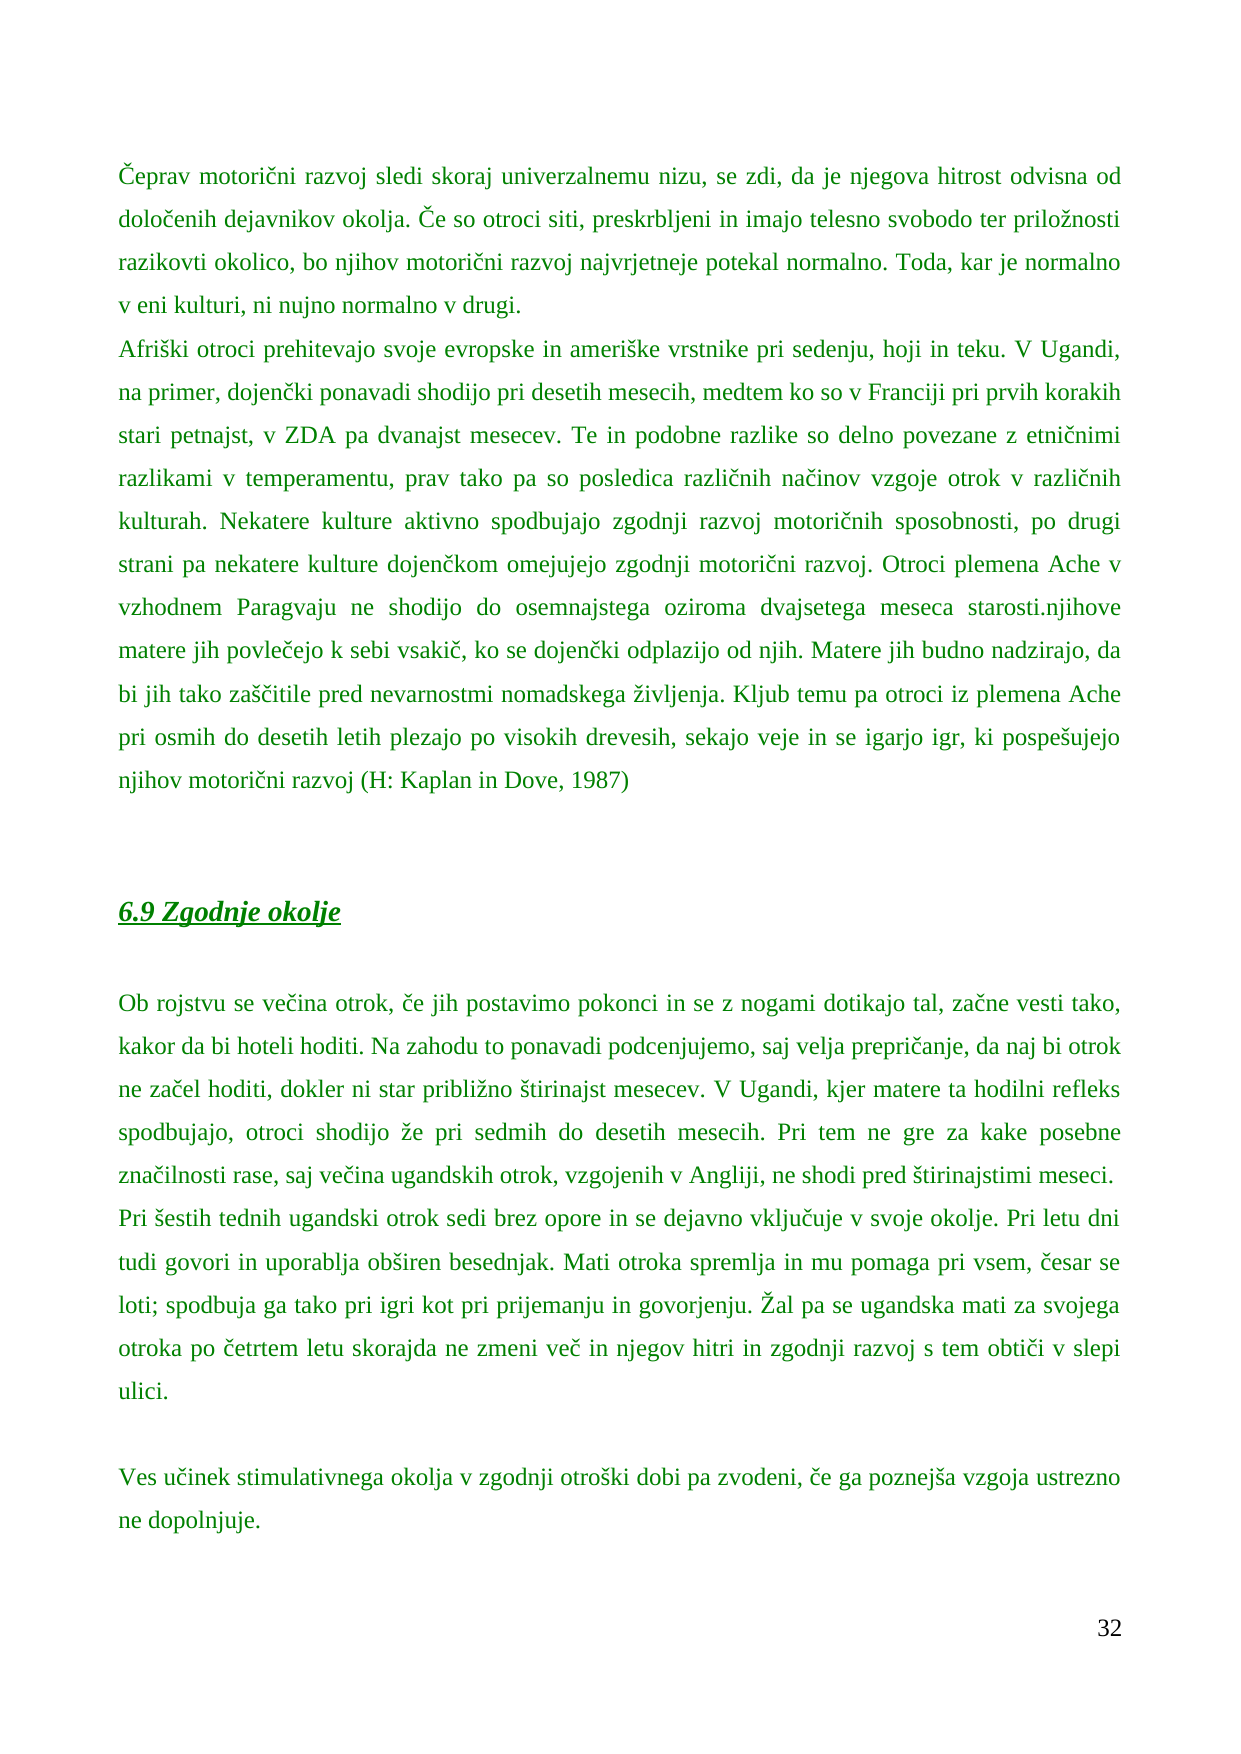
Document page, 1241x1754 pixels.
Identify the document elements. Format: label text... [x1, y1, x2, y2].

text Afriški otroci prehitevajo svoje evropske in ameriške vrstnike pri sedenju, hoji in teku. V Ugandi, na primer, dojenčki ponavadi shodijo pri desetih mesecih, medtem ko so v Franciji pri prvih korakih stari petnajst, v ZDA pa dvanajst mesecev. Te in podobne razlike so delno povezane z etničnimi razlikami v temperamentu, prav tako pa so posledica različnih načinov vzgoje otrok v različnih kulturah. Nekatere kulture aktivno spodbujajo zgodnji razvoj motoričnih sposobnosti, po drugi strani pa nekatere kulture dojenčkom omejujejo zgodnji motorični razvoj. Otroci plemena Ache v vzhodnem Paragvaju ne shodijo do osemnajstega oziroma dvajsetega meseca starosti.njihove matere jih povlečejo k sebi vsakič, ko se dojenčki odplazijo od njih. Matere jih budno nadzirajo, da bi jih tako zaščitile pred nevarnostmi nomadskega življenja. Kljub temu pa otroci iz plemena Ache pri osmih do desetih letih plezajo po visokih drevesih, sekajo veje in se igarjo igr, ki pospešujejo njihov motorični razvoj (H: Kaplan in Dove, 1987) [118, 334, 1122, 794]
text Ob rojstvu se večina otrok, če jih postavimo pokonci in se z nogami dotikajo tal, začne vesti tako, kakor da bi hoteli hoditi. Na zahodu to ponavadi podcenjujemo, saj velja prepričanje, da naj bi otrok ne začel hoditi, dokler ni star približno štirinajst mesecev. V Ugandi, kjer matere ta hodilni refleks spodbujajo, otroci shodijo že pri sedmih do desetih mesecih. Pri tem ne gre za kake posebne značilnosti rase, saj večina ugandskih otrok, vzgojenih v Angliji, ne shodi pred štirinajstimi meseci. [118, 988, 1122, 1189]
text Ves učinek stimulativnega okolja v zgodnji otroški dobi pa zvodeni, če ga poznejša vzgoja ustrezno ne dopolnjuje. [118, 1462, 1122, 1534]
text 6.9 Zgodnje okolje [118, 894, 1122, 928]
text Čeprav motorični razvoj sledi skoraj univerzalnemu nizu, se zdi, da je njegova hitrost odvisna od določenih dejavnikov okolja. Če so otroci siti, preskrbljeni in imajo telesno svobodo ter priložnosti razikovti okolico, bo njihov motorični razvoj najvrjetneje potekal normalno. Toda, kar je normalno v eni kulturi, ni nujno normalno v drugi. [118, 161, 1122, 319]
text Pri šestih tednih ugandski otrok sedi brez opore in se dejavno vključuje v svoje okolje. Pri letu dni tudi govori in uporablja obširen besednjak. Mati otroka spremlja in mu pomaga pri vsem, česar se loti; spodbuja ga tako pri igri kot pri prijemanju in govorjenju. Žal pa se ugandska mati za svojega otroka po četrtem letu skorajda ne zmeni več in njegov hitri in zgodnji razvoj s tem obtiči v slepi ulici. [118, 1203, 1122, 1405]
